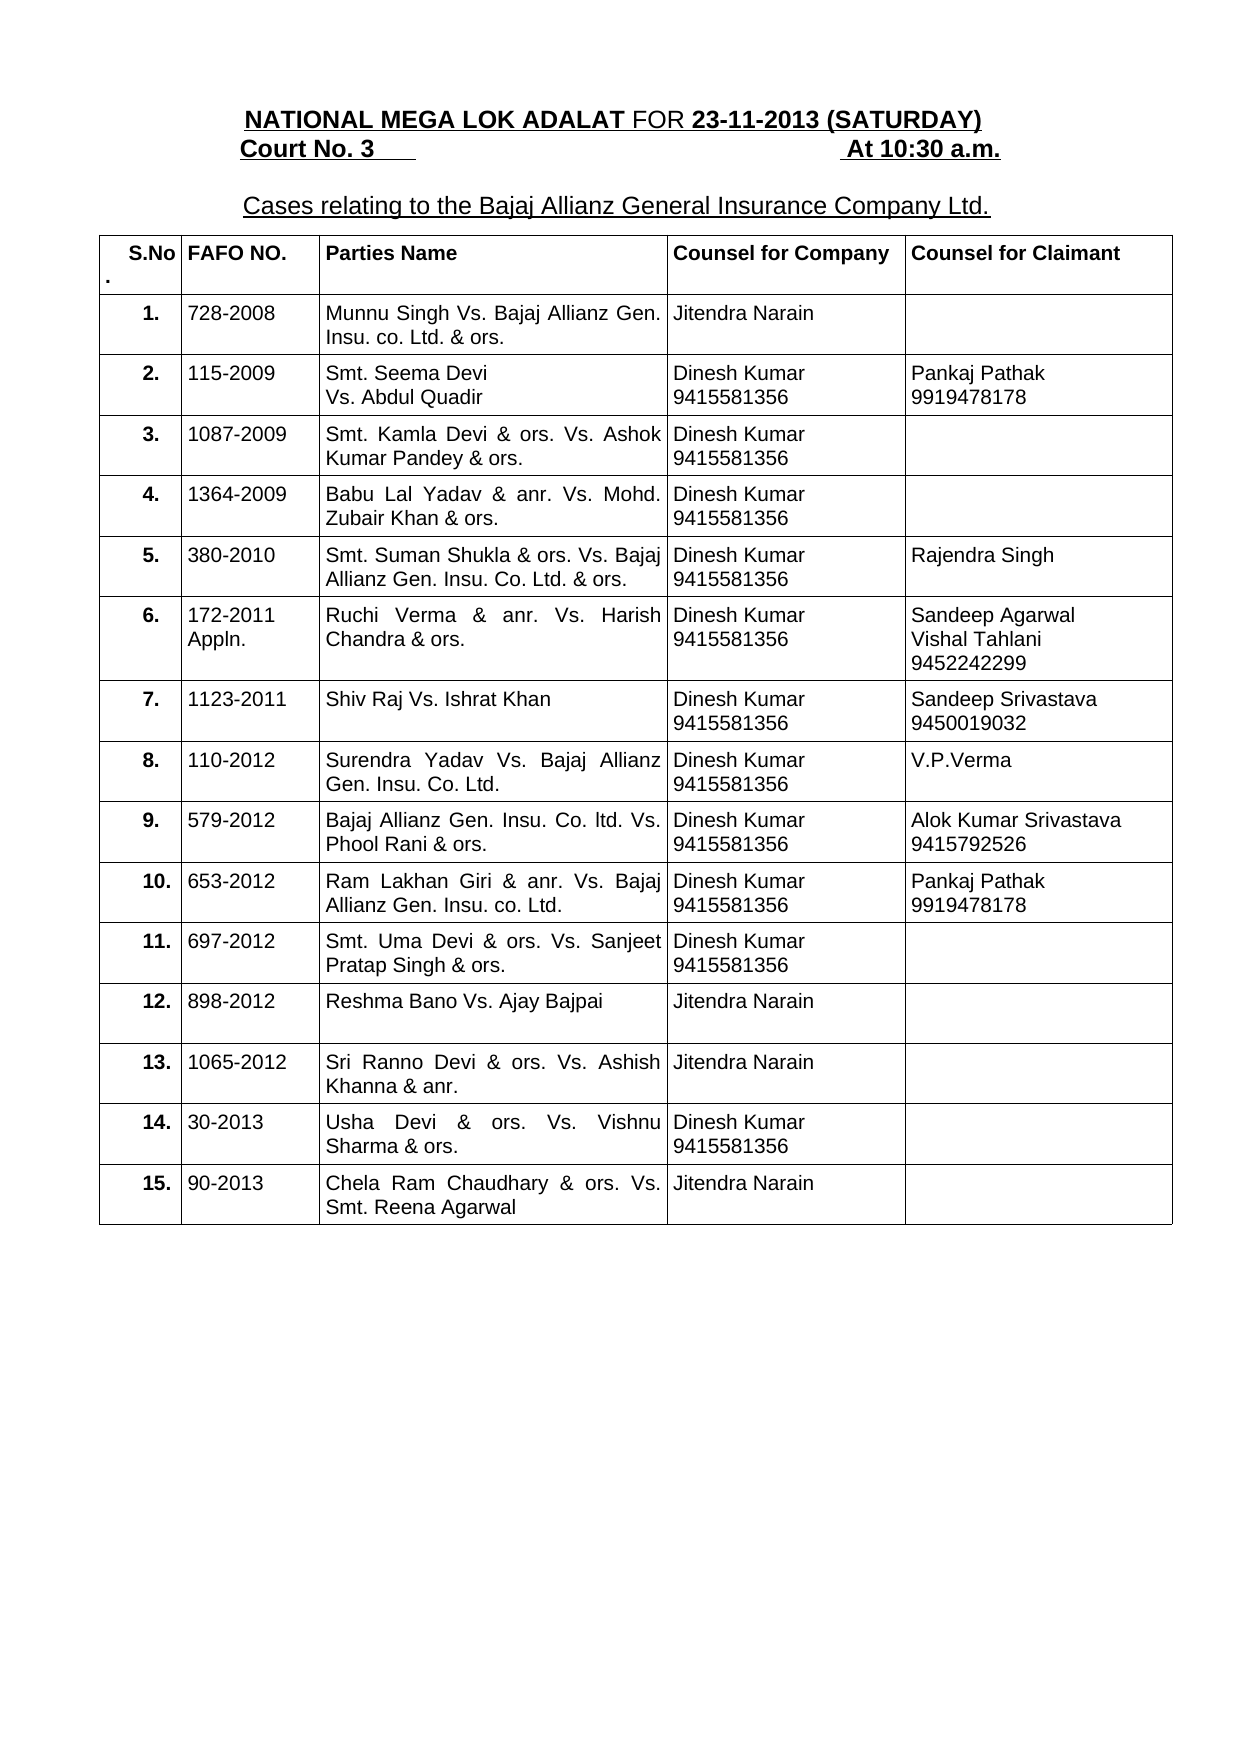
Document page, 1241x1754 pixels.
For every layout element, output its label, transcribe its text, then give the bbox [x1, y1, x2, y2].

table_cell V.P.Verma [906, 742, 1172, 801]
table_header Counsel for Claimant [906, 236, 1172, 294]
table_cell Reshma Bano Vs. Ajay Bajpai [320, 984, 667, 1043]
table_cell Smt. Kamla Devi & ors. Vs. Ashok Kumar Pandey & ors. [320, 416, 667, 475]
table_cell Jitendra Narain [668, 295, 905, 354]
table_cell [100, 863, 181, 922]
table_cell [906, 295, 1172, 354]
table_header FAFO NO. [182, 236, 319, 294]
table_cell Rajendra Singh [906, 537, 1172, 596]
table_cell [100, 1104, 181, 1164]
table_cell [906, 416, 1172, 475]
table_cell Dinesh Kumar 9415581356 [668, 863, 905, 922]
text NATIONAL MEGA LOK ADALAT FOR 23-11-2013 (SATURDAY) [108, 105, 1132, 134]
table_cell Jitendra Narain [668, 1044, 905, 1103]
table_cell Jitendra Narain [668, 984, 905, 1043]
table_cell [906, 1044, 1172, 1103]
text Court No. 3 At 10:30 a.m. [108, 134, 1132, 163]
table_cell Smt. Suman Shukla & ors. Vs. Bajaj Allianz Gen. Insu. Co. Ltd. & ors. [320, 537, 667, 596]
table_cell Chela Ram Chaudhary & ors. Vs. Smt. Reena Agarwal [320, 1165, 667, 1224]
table_cell [100, 597, 181, 680]
table_cell Shiv Raj Vs. Ishrat Khan [320, 681, 667, 741]
table_cell Dinesh Kumar 9415581356 [668, 742, 905, 801]
table_cell Jitendra Narain [668, 1165, 905, 1224]
table_cell 90-2013 [182, 1165, 319, 1224]
table_cell Babu Lal Yadav & anr. Vs. Mohd. Zubair Khan & ors. [320, 476, 667, 536]
table_cell Dinesh Kumar 9415581356 [668, 681, 905, 741]
table_cell Pankaj Pathak 9919478178 [906, 863, 1172, 922]
table_cell Dinesh Kumar 9415581356 [668, 537, 905, 596]
table_cell 1087-2009 [182, 416, 319, 475]
table_cell Ram Lakhan Giri & anr. Vs. Bajaj Allianz Gen. Insu. co. Ltd. [320, 863, 667, 922]
table_cell [100, 537, 181, 596]
table_cell 1364-2009 [182, 476, 319, 536]
table_cell 115-2009 [182, 355, 319, 415]
table_cell 579-2012 [182, 802, 319, 862]
table_cell [100, 742, 181, 801]
table_cell Dinesh Kumar 9415581356 [668, 597, 905, 680]
table_cell 898-2012 [182, 984, 319, 1043]
table_cell [906, 1165, 1172, 1224]
table_cell 728-2008 [182, 295, 319, 354]
table_cell [906, 923, 1172, 982]
table_cell Sri Ranno Devi & ors. Vs. Ashish Khanna & anr. [320, 1044, 667, 1103]
table_cell [100, 681, 181, 741]
table_cell Dinesh Kumar 9415581356 [668, 923, 905, 982]
table_cell 380-2010 [182, 537, 319, 596]
table_cell 110-2012 [182, 742, 319, 801]
table_cell [100, 923, 181, 982]
table_cell Smt. Seema Devi Vs. Abdul Quadir [320, 355, 667, 415]
table_cell 1065-2012 [182, 1044, 319, 1103]
table_cell Sandeep Srivastava 9450019032 [906, 681, 1172, 741]
table_cell Ruchi Verma & anr. Vs. Harish Chandra & ors. [320, 597, 667, 680]
table_cell [100, 984, 181, 1043]
table_cell Surendra Yadav Vs. Bajaj Allianz Gen. Insu. Co. Ltd. [320, 742, 667, 801]
table_cell Sandeep Agarwal Vishal Tahlani 9452242299 [906, 597, 1172, 680]
table_cell 697-2012 [182, 923, 319, 982]
table_cell 1123-2011 [182, 681, 319, 741]
table_cell [100, 1044, 181, 1103]
table_cell [100, 802, 181, 862]
table_cell 172-2011 Appln. [182, 597, 319, 680]
table_header Parties Name [320, 236, 667, 294]
table_cell Dinesh Kumar 9415581356 [668, 416, 905, 475]
table_cell [906, 984, 1172, 1043]
table_cell [906, 1104, 1172, 1164]
table_cell [100, 1165, 181, 1224]
table_header Counsel for Company [668, 236, 905, 294]
table_cell [906, 476, 1172, 536]
table_cell 653-2012 [182, 863, 319, 922]
table_cell Munnu Singh Vs. Bajaj Allianz Gen. Insu. co. Ltd. & ors. [320, 295, 667, 354]
table_cell [100, 355, 181, 415]
text Cases relating to the Bajaj Allianz General Insurance Company Ltd. [108, 191, 1132, 220]
table_cell Pankaj Pathak 9919478178 [906, 355, 1172, 415]
table_cell 30-2013 [182, 1104, 319, 1164]
table_cell [100, 476, 181, 536]
table_cell Alok Kumar Srivastava 9415792526 [906, 802, 1172, 862]
table_cell Dinesh Kumar 9415581356 [668, 355, 905, 415]
table_cell Usha Devi & ors. Vs. Vishnu Sharma & ors. [320, 1104, 667, 1164]
table_cell [100, 416, 181, 475]
table_cell Dinesh Kumar 9415581356 [668, 802, 905, 862]
table_cell [100, 295, 181, 354]
table_cell Bajaj Allianz Gen. Insu. Co. ltd. Vs. Phool Rani & ors. [320, 802, 667, 862]
table_header S.No. [100, 236, 181, 294]
table_cell Dinesh Kumar 9415581356 [668, 476, 905, 536]
table_cell Dinesh Kumar 9415581356 [668, 1104, 905, 1164]
table_cell Smt. Uma Devi & ors. Vs. Sanjeet Pratap Singh & ors. [320, 923, 667, 982]
